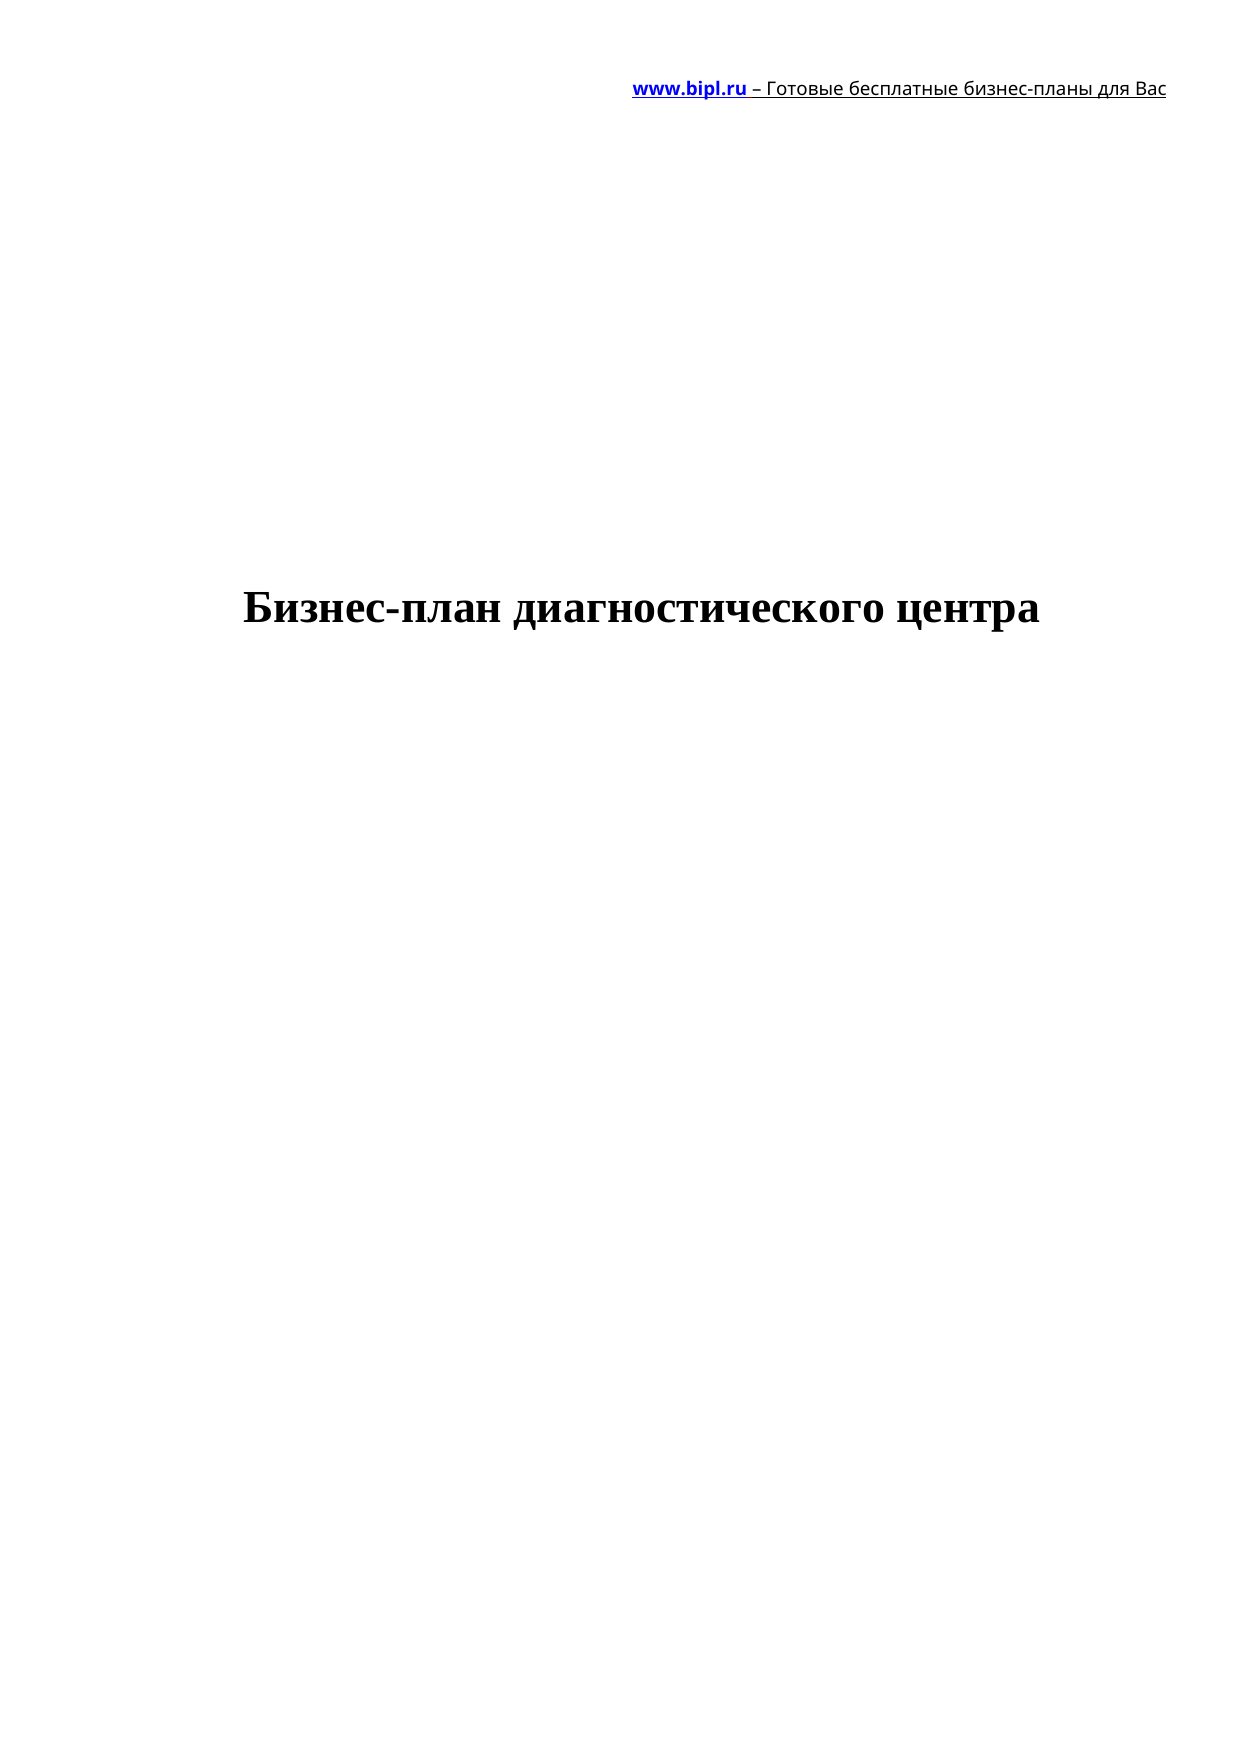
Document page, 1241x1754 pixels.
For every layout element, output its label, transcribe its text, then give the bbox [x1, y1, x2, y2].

subtitle Бизнес-план диагностического центра [118, 580, 1166, 632]
